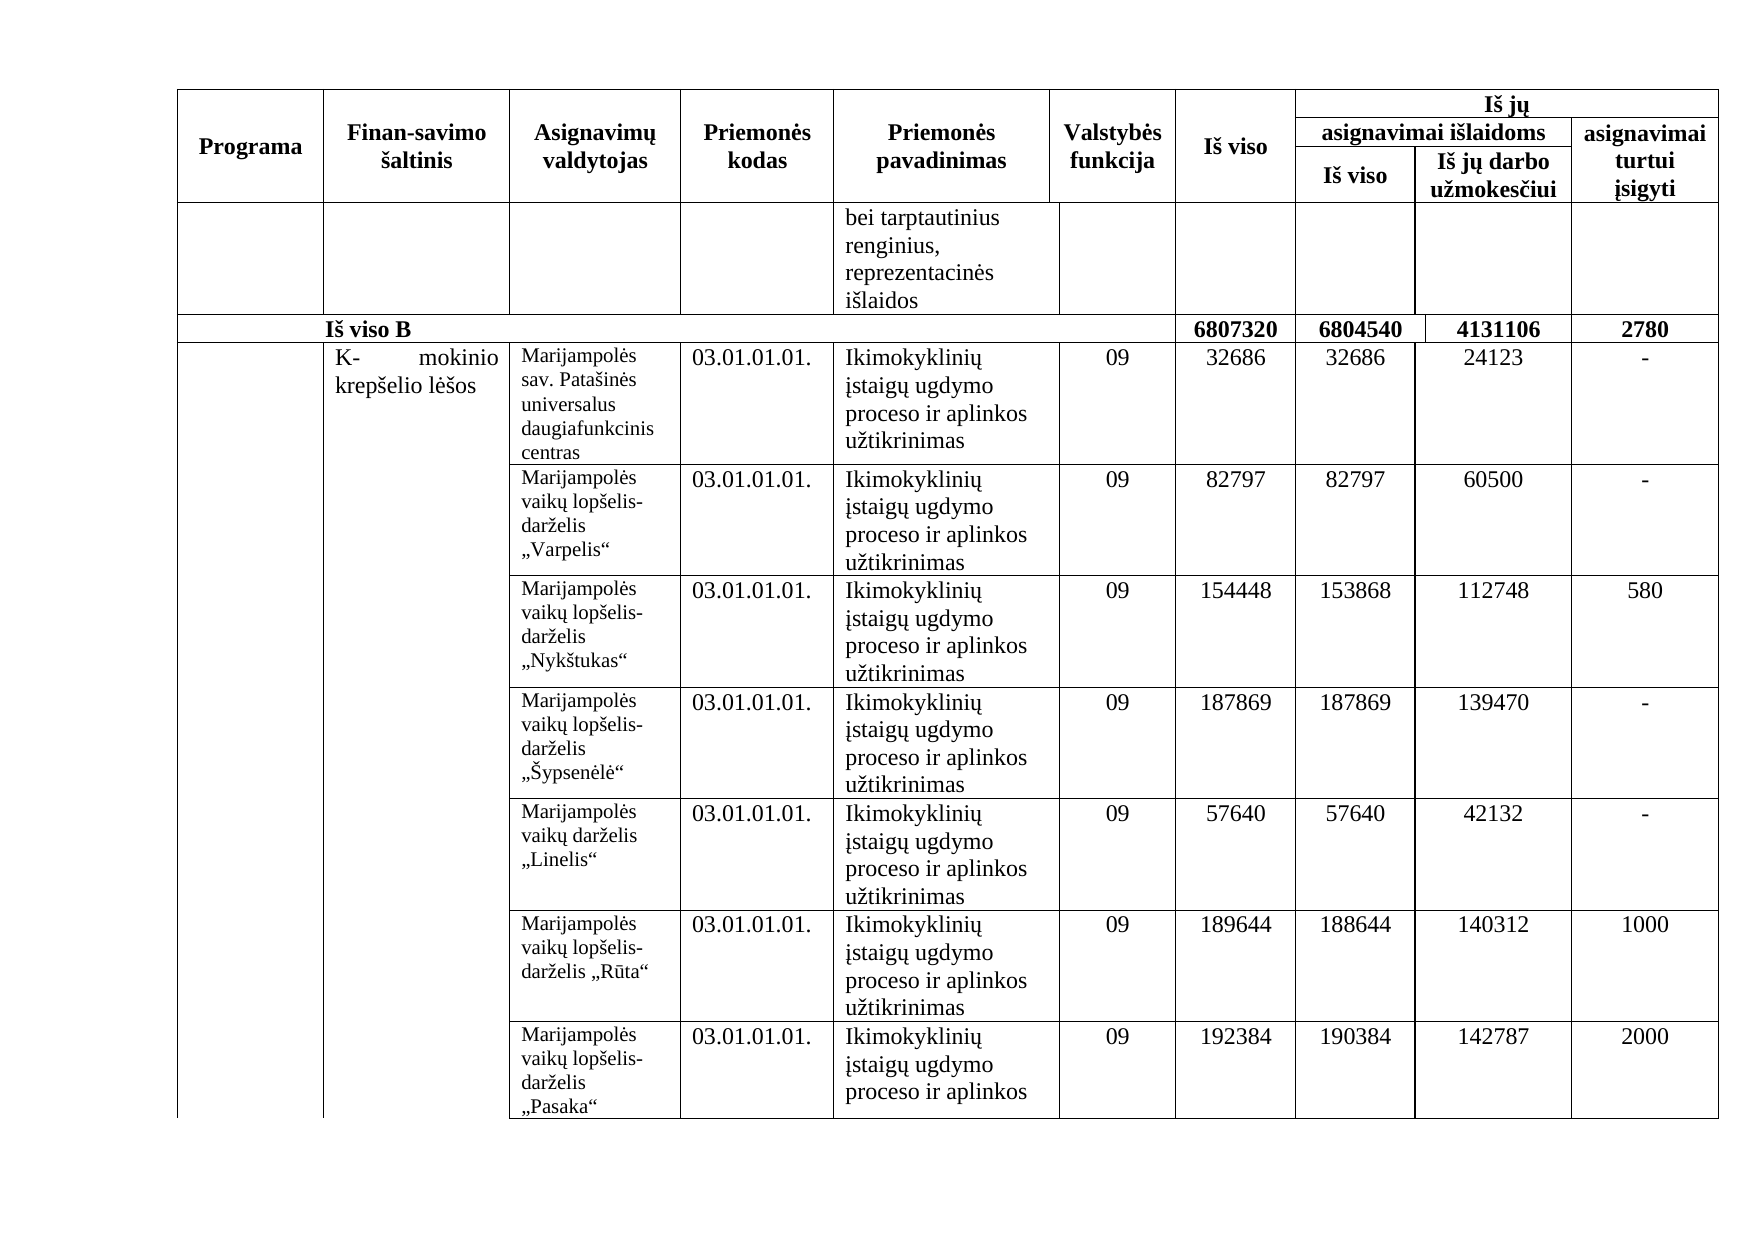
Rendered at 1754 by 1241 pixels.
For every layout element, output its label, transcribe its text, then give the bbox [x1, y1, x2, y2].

table_cell Ikimokyklinių įstaigų ugdymo proceso ir aplinkos užtikrinimas [834, 343, 1059, 464]
table_cell Iš viso [1296, 147, 1414, 202]
table_cell 82797 [1296, 465, 1414, 575]
table_cell 190384 [1296, 1022, 1414, 1118]
table_cell [1060, 203, 1175, 314]
table_cell Iš viso B [178, 315, 1175, 342]
table_cell 09 [1060, 799, 1175, 909]
table_cell 189644 [1176, 911, 1295, 1021]
table_cell K- mokinio krepšelio lėšos [324, 343, 509, 687]
table_cell 09 [1060, 688, 1175, 798]
table_cell 187869 [1176, 688, 1295, 798]
table_cell [178, 575, 323, 687]
table_cell Marijampolės vaikų darželis „Linelis“ [510, 799, 680, 909]
table_cell [178, 464, 323, 575]
table_cell [324, 687, 509, 798]
table_cell Marijampolės vaikų lopšelis-darželis „Šypsenėlė“ [510, 688, 680, 798]
table_cell 03.01.01.01. [681, 465, 833, 575]
table_cell [324, 910, 509, 1021]
table_cell Marijampolės vaikų lopšelis-darželis „Rūta“ [510, 911, 680, 1021]
table_cell 03.01.01.01. [681, 576, 833, 687]
table_cell asignavimai turtui įsigyti [1572, 118, 1718, 202]
table_cell 32686 [1296, 343, 1414, 464]
table_cell [178, 798, 323, 909]
table_cell - [1572, 203, 1718, 314]
table_cell 82797 [1176, 465, 1295, 575]
table_cell 2000 [1572, 1022, 1718, 1118]
table_cell 153868 [1296, 576, 1414, 687]
table_cell - [1572, 688, 1718, 798]
table_cell 140312 [1416, 911, 1571, 1021]
table_cell Ikimokyklinių įstaigų ugdymo proceso ir aplinkos užtikrinimas [834, 911, 1059, 1021]
table_cell [178, 687, 323, 798]
table_cell Ikimokyklinių įstaigų ugdymo proceso ir aplinkos užtikrinimas [834, 576, 1059, 687]
table_cell Ikimokyklinių įstaigų ugdymo proceso ir aplinkos užtikrinimas [834, 688, 1059, 798]
table_cell 57640 [1296, 799, 1414, 909]
table_header Asignavimų valdytojas [510, 90, 680, 202]
table_cell [324, 1021, 509, 1118]
table_cell Marijampolės vaikų lopšelis-darželis „Varpelis“ [510, 465, 680, 575]
table_header Finan-savimo šaltinis [324, 90, 509, 202]
table_cell Marijampolės sav. Patašinės universalus daugiafunkcinis centras [510, 343, 680, 464]
table_cell [178, 910, 323, 1021]
table_cell 09 [1060, 911, 1175, 1021]
table_cell 188644 [1296, 911, 1414, 1021]
table_cell 142787 [1416, 1022, 1571, 1118]
table_cell 09 [1060, 576, 1175, 687]
table_cell 580 [1572, 576, 1718, 687]
table_cell - [1416, 203, 1571, 314]
table_cell 32686 [1176, 343, 1295, 464]
table_cell [178, 203, 323, 314]
table_cell Ikimokyklinių įstaigų ugdymo proceso ir aplinkos užtikrinimas [834, 465, 1059, 575]
table_cell 139470 [1416, 688, 1571, 798]
table_cell 03.01.01.01. [681, 688, 833, 798]
table_cell 1000 [1572, 911, 1718, 1021]
table_header Iš jų [1296, 90, 1718, 117]
table_cell bei tarptautinius renginius, reprezentacinės išlaidos [834, 203, 1059, 314]
table_cell 09 [1060, 465, 1175, 575]
table_cell [324, 203, 509, 314]
table_cell 154448 [1176, 576, 1295, 687]
table_cell 24123 [1416, 343, 1571, 464]
table_cell 112748 [1416, 576, 1571, 687]
table_cell 09 [1060, 1022, 1175, 1118]
table_header Priemonės kodas [681, 90, 833, 202]
table_cell [510, 203, 680, 314]
table_cell - [1572, 799, 1718, 909]
table_cell Marijampolės vaikų lopšelis-darželis „Pasaka“ [510, 1022, 680, 1118]
table_header Iš viso [1176, 90, 1295, 202]
table_cell 6804540 [1296, 315, 1425, 342]
table_cell [178, 343, 323, 464]
table_cell 42132 [1416, 799, 1571, 909]
table_cell - [1572, 465, 1718, 575]
table_cell [681, 203, 833, 314]
table_cell 4131106 [1426, 315, 1571, 342]
table_cell 60500 [1416, 465, 1571, 575]
table_cell 03.01.01.01. [681, 799, 833, 909]
table_cell 03.01.01.01. [681, 1022, 833, 1118]
table_cell 57640 [1176, 799, 1295, 909]
table_cell Ikimokyklinių įstaigų ugdymo proceso ir aplinkos [834, 1022, 1059, 1118]
table_cell 6807320 [1176, 315, 1295, 342]
table_cell 192384 [1176, 1022, 1295, 1118]
table_cell Ikimokyklinių įstaigų ugdymo proceso ir aplinkos užtikrinimas [834, 799, 1059, 909]
table_cell 03.01.01.01. [681, 343, 833, 464]
table_cell [178, 1021, 323, 1118]
table_cell Iš jų darbo užmokesčiui [1416, 147, 1571, 202]
table_cell - [1572, 343, 1718, 464]
table_cell 03.01.01.01. [681, 911, 833, 1021]
table_cell [1296, 203, 1414, 314]
table_cell Marijampolės vaikų lopšelis-darželis „Nykštukas“ [510, 576, 680, 687]
table_cell [324, 798, 509, 909]
table_cell 09 [1060, 343, 1175, 464]
table_cell 187869 [1296, 688, 1414, 798]
table_cell [1176, 203, 1295, 314]
table_cell 2780 [1572, 315, 1718, 342]
table_cell asignavimai išlaidoms [1296, 118, 1571, 146]
table_header Programa [178, 90, 323, 202]
table_header Priemonės pavadinimas [834, 90, 1049, 202]
table_header Valstybės funkcija [1050, 90, 1175, 202]
